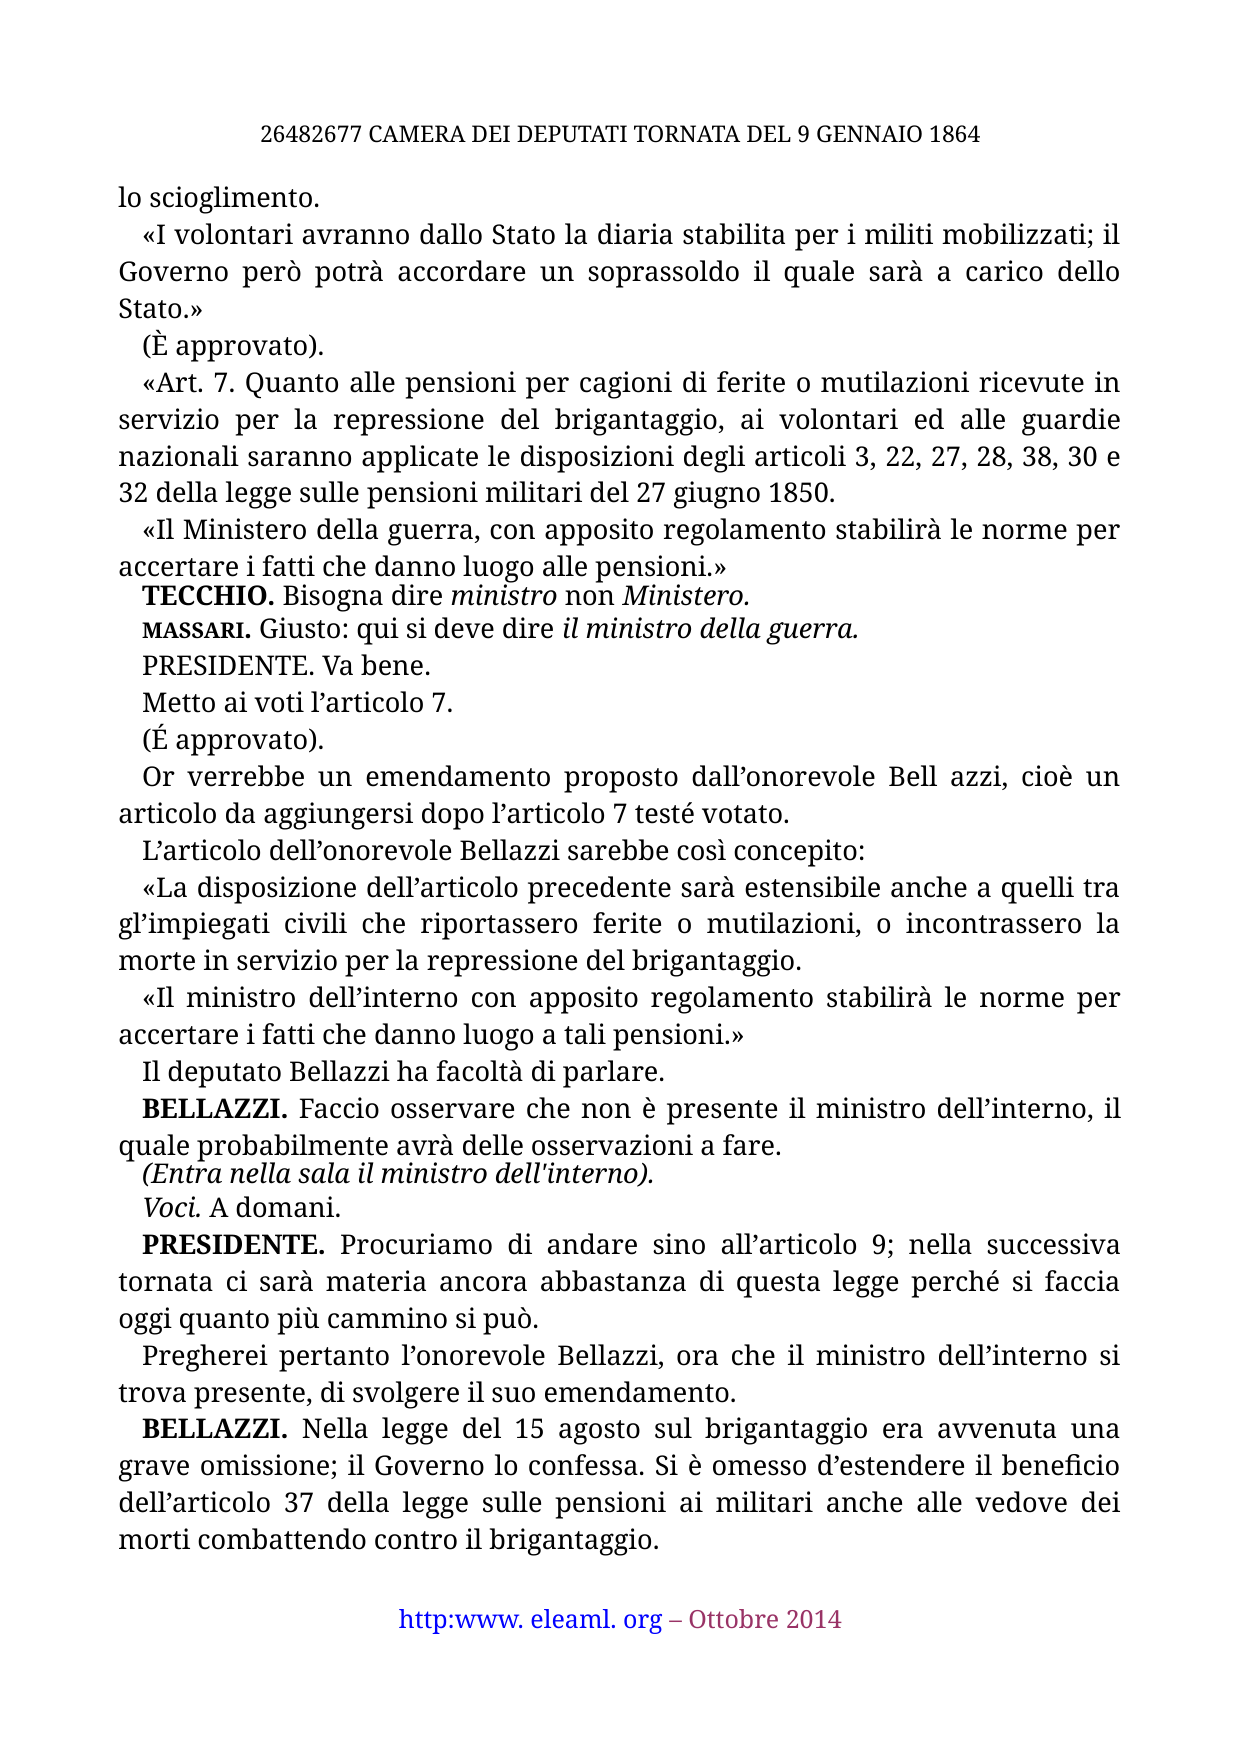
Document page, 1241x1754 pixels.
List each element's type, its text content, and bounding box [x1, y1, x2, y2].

text «Art. 7. Quanto alle pensioni per cagioni di ferite o mutilazioni ricevute in servizio per la repressione del brigantaggio, ai volontari ed alle guardie nazionali saranno applicate le disposizioni degli articoli 3, 22, 27, 28, 38, 30 e 32 della legge sulle pensioni militari del 27 giugno 1850. [118, 363, 1122, 511]
text (Entra nella sala il ministro dell'interno). [118, 1163, 1122, 1189]
text lo scioglimento. [118, 179, 1122, 216]
text Pregherei pertanto l’onorevole Bellazzi, ora che il ministro dell’interno si trova presente, di svolgere il suo emendamento. [118, 1336, 1122, 1410]
text L’articolo dell’onorevole Bellazzi sarebbe così concepito: [118, 831, 1122, 868]
text Il deputato Bellazzi ha facoltà di parlare. [118, 1052, 1122, 1089]
text BELLAZZI. Faccio osservare che non è presente il ministro dell’interno, il quale probabilmente avrà delle osservazioni a fare. [118, 1089, 1122, 1163]
text (É approvato). [118, 721, 1122, 757]
text «Il Ministero della guerra, con apposito regolamento stabilirà le norme per accertare i fatti che danno luogo alle pensioni.» [118, 511, 1122, 584]
text massari. Giusto: qui si deve dire il ministro della guerra. [118, 610, 1122, 647]
text «Il ministro dell’interno con apposito regolamento stabilirà le norme per accertare i fatti che danno luogo a tali pensioni.» [118, 979, 1122, 1052]
text TECCHIO. Bisogna dire ministro non Ministero. [118, 584, 1122, 610]
text Or verrebbe un emendamento proposto dall’onorevole Bell azzi, cioè un articolo da aggiungersi dopo l’articolo 7 testé votato. [118, 757, 1122, 831]
text «La disposizione dell’articolo precedente sarà estensibile anche a quelli tra gl’impiegati civili che riportassero ferite o mutilazioni, o incontrassero la morte in servizio per la repressione del brigantaggio. [118, 868, 1122, 979]
text Voci. A domani. [118, 1189, 1122, 1226]
text Metto ai voti l’articolo 7. [118, 684, 1122, 721]
text PRESIDENTE. Procuriamo di andare sino all’articolo 9; nella successiva tornata ci sarà materia ancora abbastanza di questa legge perché si faccia oggi quanto più cammino si può. [118, 1226, 1122, 1336]
text «I volontari avranno dallo Stato la diaria stabilita per i militi mobilizzati; il Governo però potrà accordare un soprassoldo il quale sarà a carico dello Stato.» [118, 216, 1122, 326]
text BELLAZZI. Nella legge del 15 agosto sul brigantaggio era avvenuta una grave omissione; il Governo lo confessa. Si è omesso d’estendere il beneficio dell’articolo 37 della legge sulle pensioni ai militari anche alle vedove dei morti combattendo contro il brigantaggio. [118, 1410, 1122, 1557]
text PRESIDENTE. Va bene. [118, 647, 1122, 684]
text (È approvato). [118, 326, 1122, 363]
